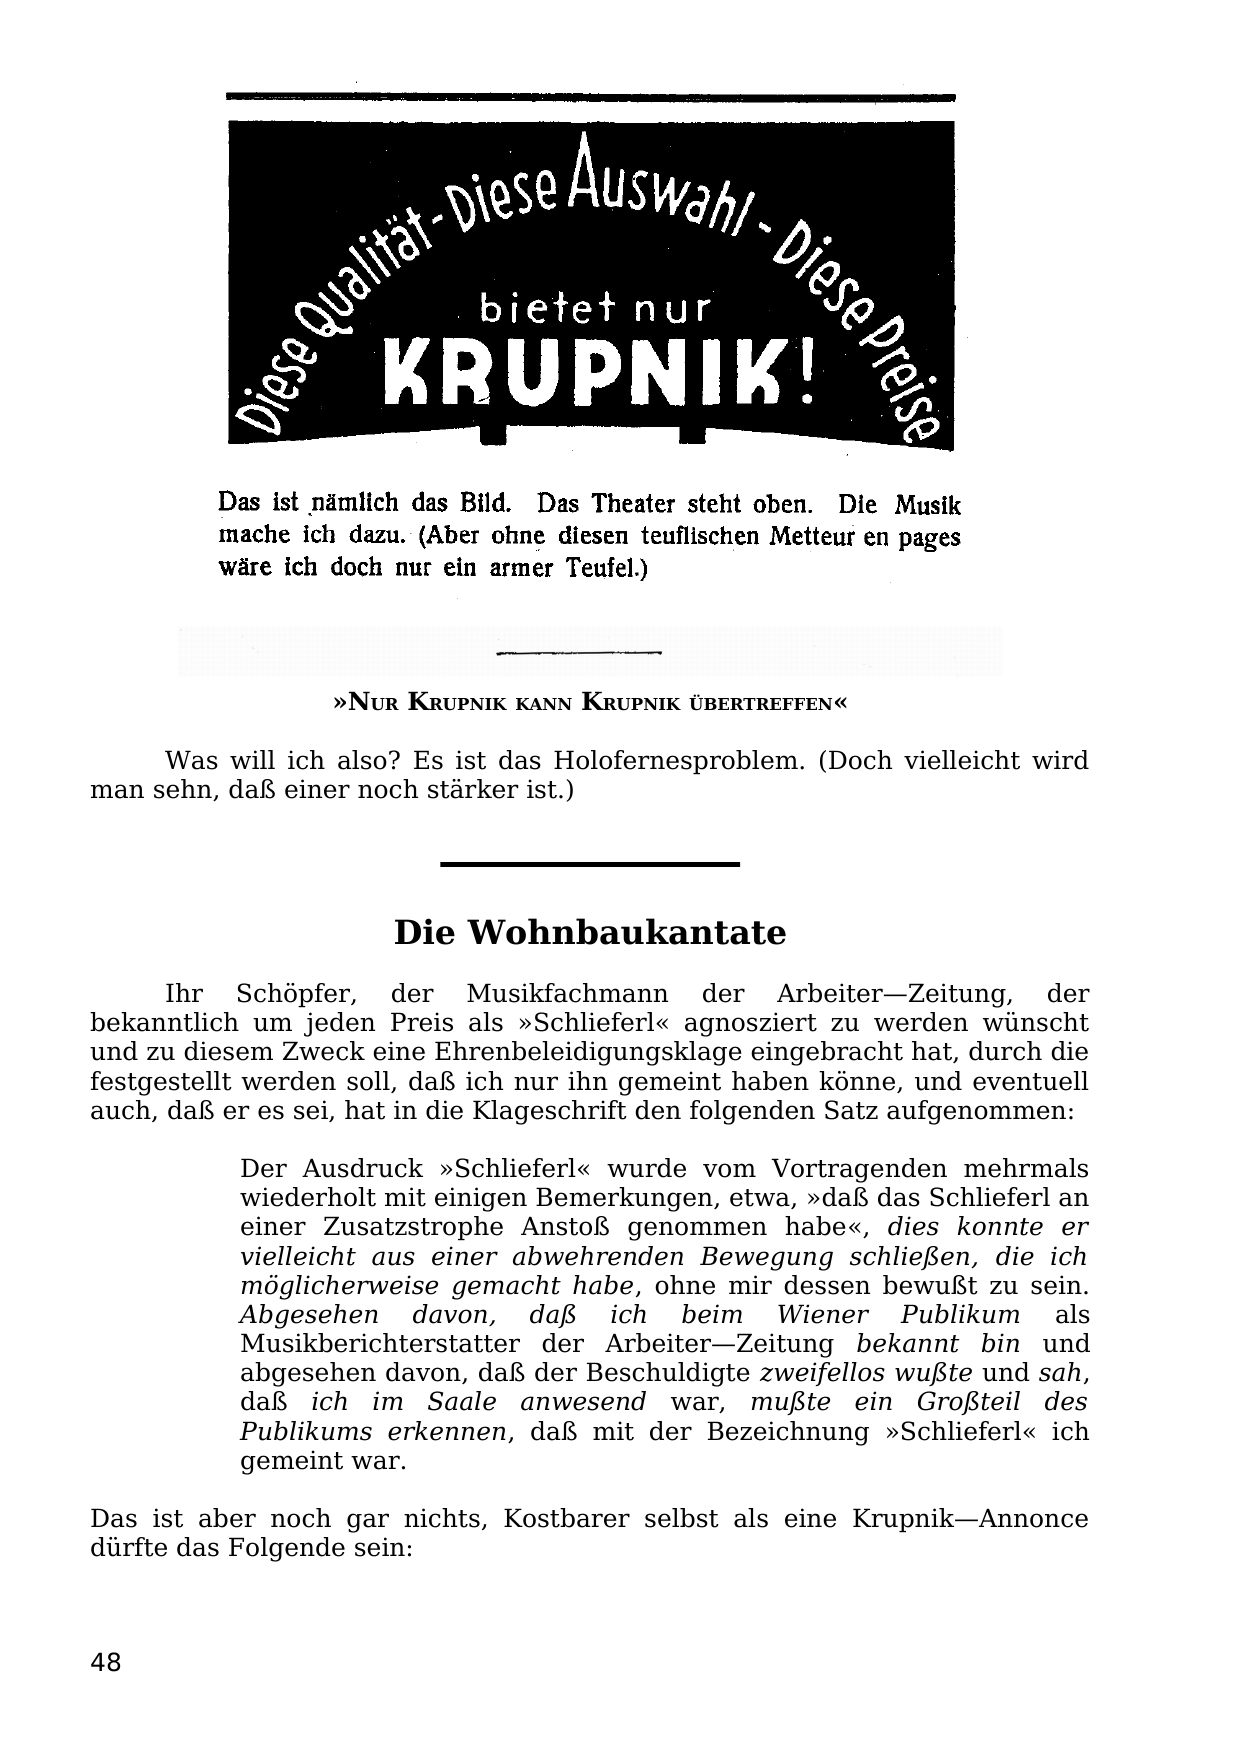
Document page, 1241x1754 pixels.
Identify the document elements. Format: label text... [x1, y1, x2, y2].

text Die Wohnbaukantate [90, 889, 1091, 952]
picture [177, 626, 1003, 677]
text Ihr Schöpfer, der Musikfachmann der Arbeiter—Zeitung, der bekanntlich um jeden Preis als »Schlieferl« agnosziert zu werden wünscht und zu diesem Zweck eine Ehrenbeleidigungsklage eingebracht hat, durch die festgestellt werden soll, daß ich nur ihn gemeint haben könne, und eventuell auch, daß er es sei, hat in die Klageschrift den folgenden Satz aufgenommen: [90, 952, 1091, 1125]
picture [208, 75, 973, 601]
text »Nur Krupnik kann Krupnik übertreffen« [90, 626, 1091, 717]
picture [440, 862, 741, 867]
text Was will ich also? Es ist das Holofernesproblem. (Doch vielleicht wird man sehn, daß einer noch stärker ist.) [90, 746, 1091, 804]
text Der Ausdruck »Schlieferl« wurde vom Vortragenden mehrmals wiederholt mit einigen Bemerkungen, etwa, »daß das Schlieferl an einer Zusatzstrophe Anstoß genommen habe«, dies konnte er vielleicht aus einer abwehrenden Bewegung schließen, die ich möglicherweise gemacht habe, ohne mir dessen bewußt zu sein. Abgesehen davon, daß ich beim Wiener Publikum als Musikbericht­erstatter der Arbeiter—Zeitung bekannt bin und abgesehen davon, daß der Beschuldigte zweifellos wußte und sah, daß ich im Saale anwesend war, mußte ein Großteil des Publikums erkennen, daß mit der Bezeichnung »Schlieferl« ich gemeint war. [240, 1154, 1091, 1475]
text Das ist aber noch gar nichts, Kostbarer selbst als eine Krupnik—Annonce dürfte das Folgende sein: [90, 1504, 1091, 1562]
